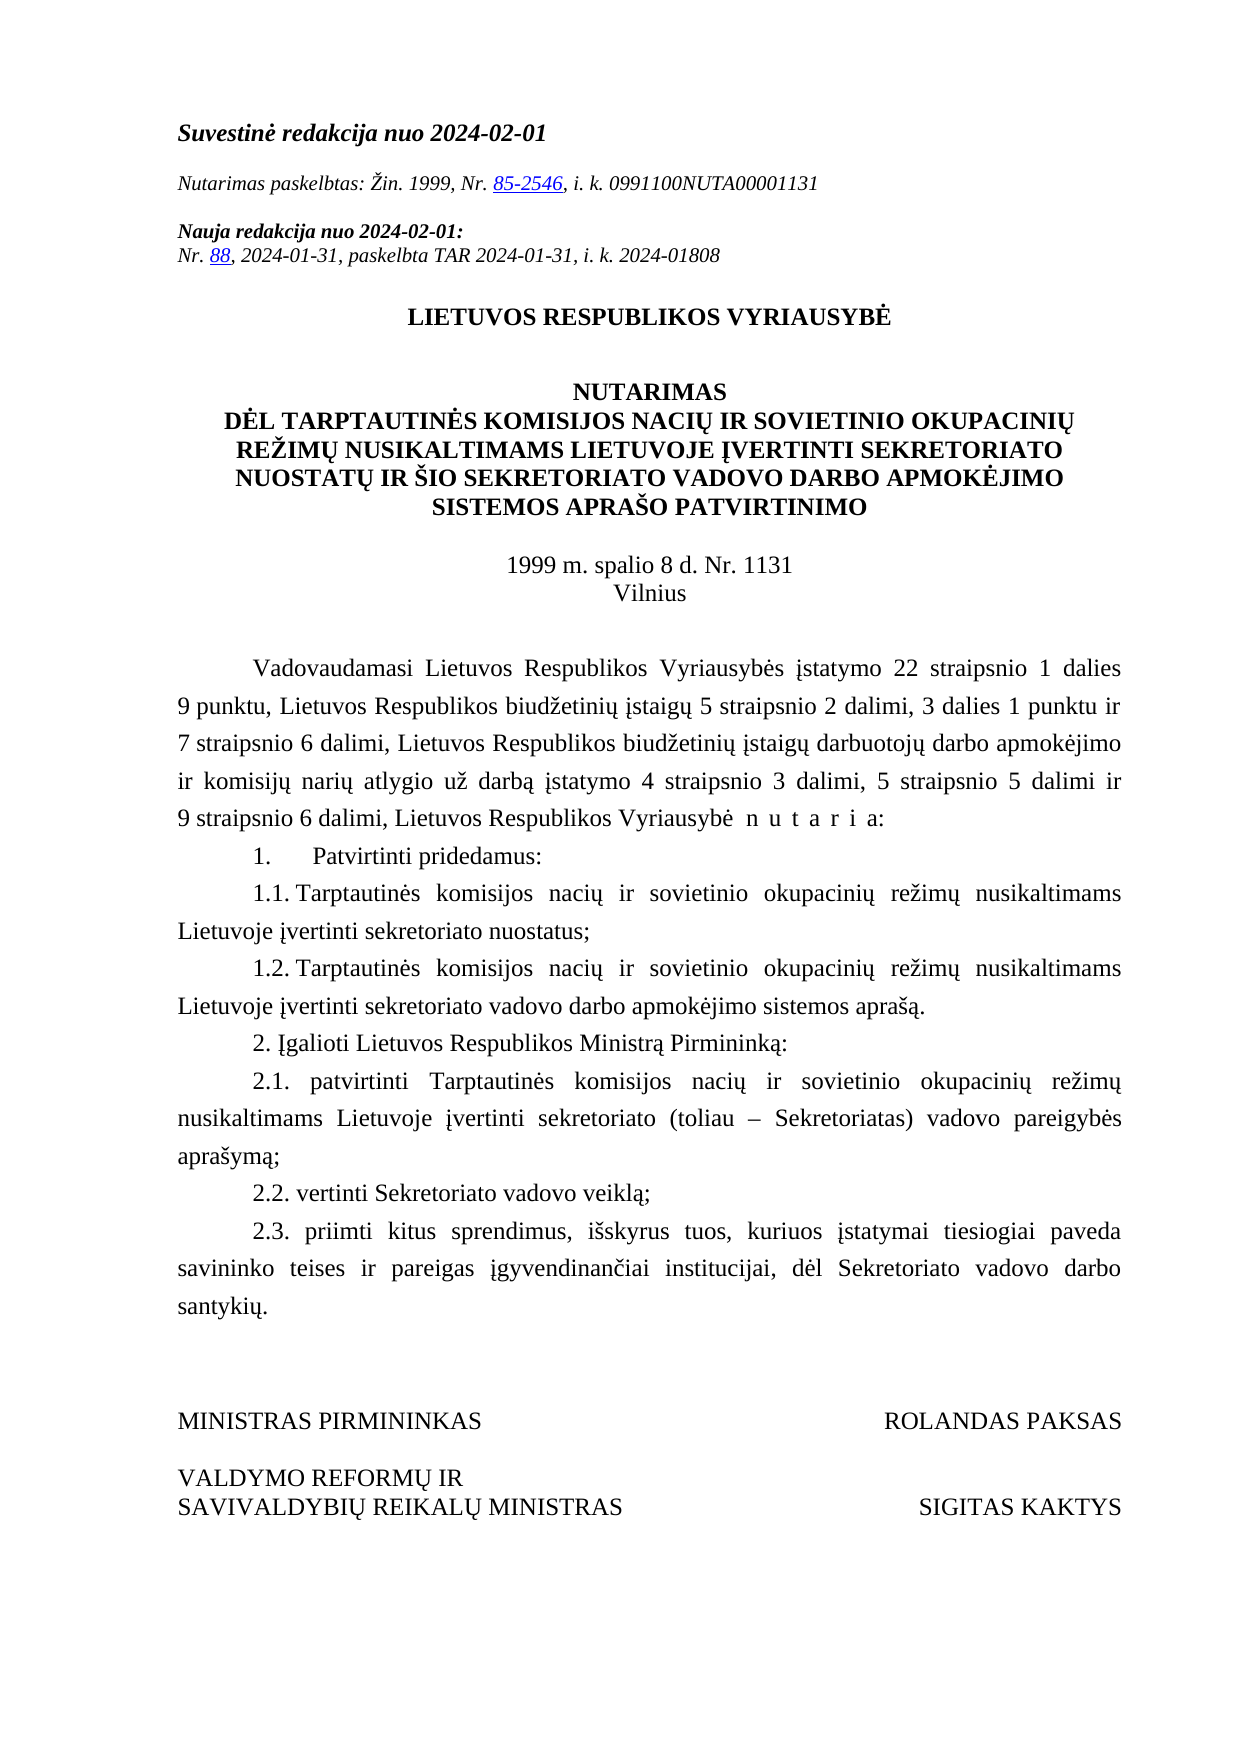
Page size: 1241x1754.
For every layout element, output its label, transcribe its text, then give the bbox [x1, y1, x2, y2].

text Vilnius [177, 578, 1122, 607]
text 2. Įgalioti Lietuvos Respublikos Ministrą Pirmininką: [177, 1020, 1122, 1057]
text 2.2. vertinti Sekretoriato vadovo veiklą; [177, 1170, 1122, 1207]
text DĖL TARPTAUTINĖS KOMISIJOS NACIŲ IR SOVIETINIO OKUPACINIŲ REŽIMŲ NUSIKALTIMAMS LIETUVOJE ĮVERTINTI SEKRETORIATO NUOSTATŲ IR ŠIO SEKRETORIATO VADOVO DARBO APMOKĖJIMO SISTEMOS APRAŠO PATVIRTINIMO [177, 406, 1122, 521]
text savivaldybių reikalų ministras Sigitas Kaktys [177, 1492, 1122, 1521]
text Valdymo reformų ir [177, 1463, 1122, 1492]
text 2.3. priimti kitus sprendimus, išskyrus tuos, kuriuos įstatymai tiesiogiai paveda savininko teises ir pareigas įgyvendinančiai institucijai, dėl Sekretoriato vadovo darbo santykių. [177, 1207, 1122, 1320]
text Ministras Pirmininkas Rolandas Paksas [177, 1406, 1122, 1435]
text 1.2. Tarptautinės komisijos nacių ir sovietinio okupacinių režimų nusikaltimams Lietuvoje įvertinti sekretoriato vadovo darbo apmokėjimo sistemos aprašą. [177, 945, 1122, 1020]
text Vadovaudamasi Lietuvos Respublikos Vyriausybės įstatymo 22 straipsnio 1 dalies 9 punktu, Lietuvos Respublikos biudžetinių įstaigų 5 straipsnio 2 dalimi, 3 dalies 1 punktu ir 7 straipsnio 6 dalimi, Lietuvos Respublikos biudžetinių įstaigų darbuotojų darbo apmokėjimo ir komisijų narių atlygio už darbą įstatymo 4 straipsnio 3 dalimi, 5 straipsnio 5 dalimi ir 9 straipsnio 6 dalimi, Lietuvos Respublikos Vyriausybė nutaria: [177, 645, 1122, 832]
text Nr. 88, 2024-01-31, paskelbta TAR 2024-01-31, i. k. 2024-01808 [177, 243, 1122, 267]
text Suvestinė redakcija nuo 2024-02-01 [177, 118, 1122, 147]
text 1.1. Tarptautinės komisijos nacių ir sovietinio okupacinių režimų nusikaltimams Lietuvoje įvertinti sekretoriato nuostatus; [177, 870, 1122, 945]
text 1. Patvirtinti pridedamus: [177, 832, 1122, 870]
text 1999 m. spalio 8 d. Nr. 1131 [177, 550, 1122, 578]
text 2.1. patvirtinti Tarptautinės komisijos nacių ir sovietinio okupacinių režimų nusikaltimams Lietuvoje įvertinti sekretoriato (toliau – Sekretoriatas) vadovo pareigybės aprašymą; [177, 1057, 1122, 1170]
text Nauja redakcija nuo 2024-02-01: [177, 219, 1122, 243]
text Nutarimas paskelbtas: Žin. 1999, Nr. 85-2546, i. k. 0991100NUTA00001131 [177, 171, 1122, 195]
text LIETUVOS RESPUBLIKOS VYRIAUSYBĖ [177, 293, 1122, 331]
text NUTARIMAS [177, 368, 1122, 406]
